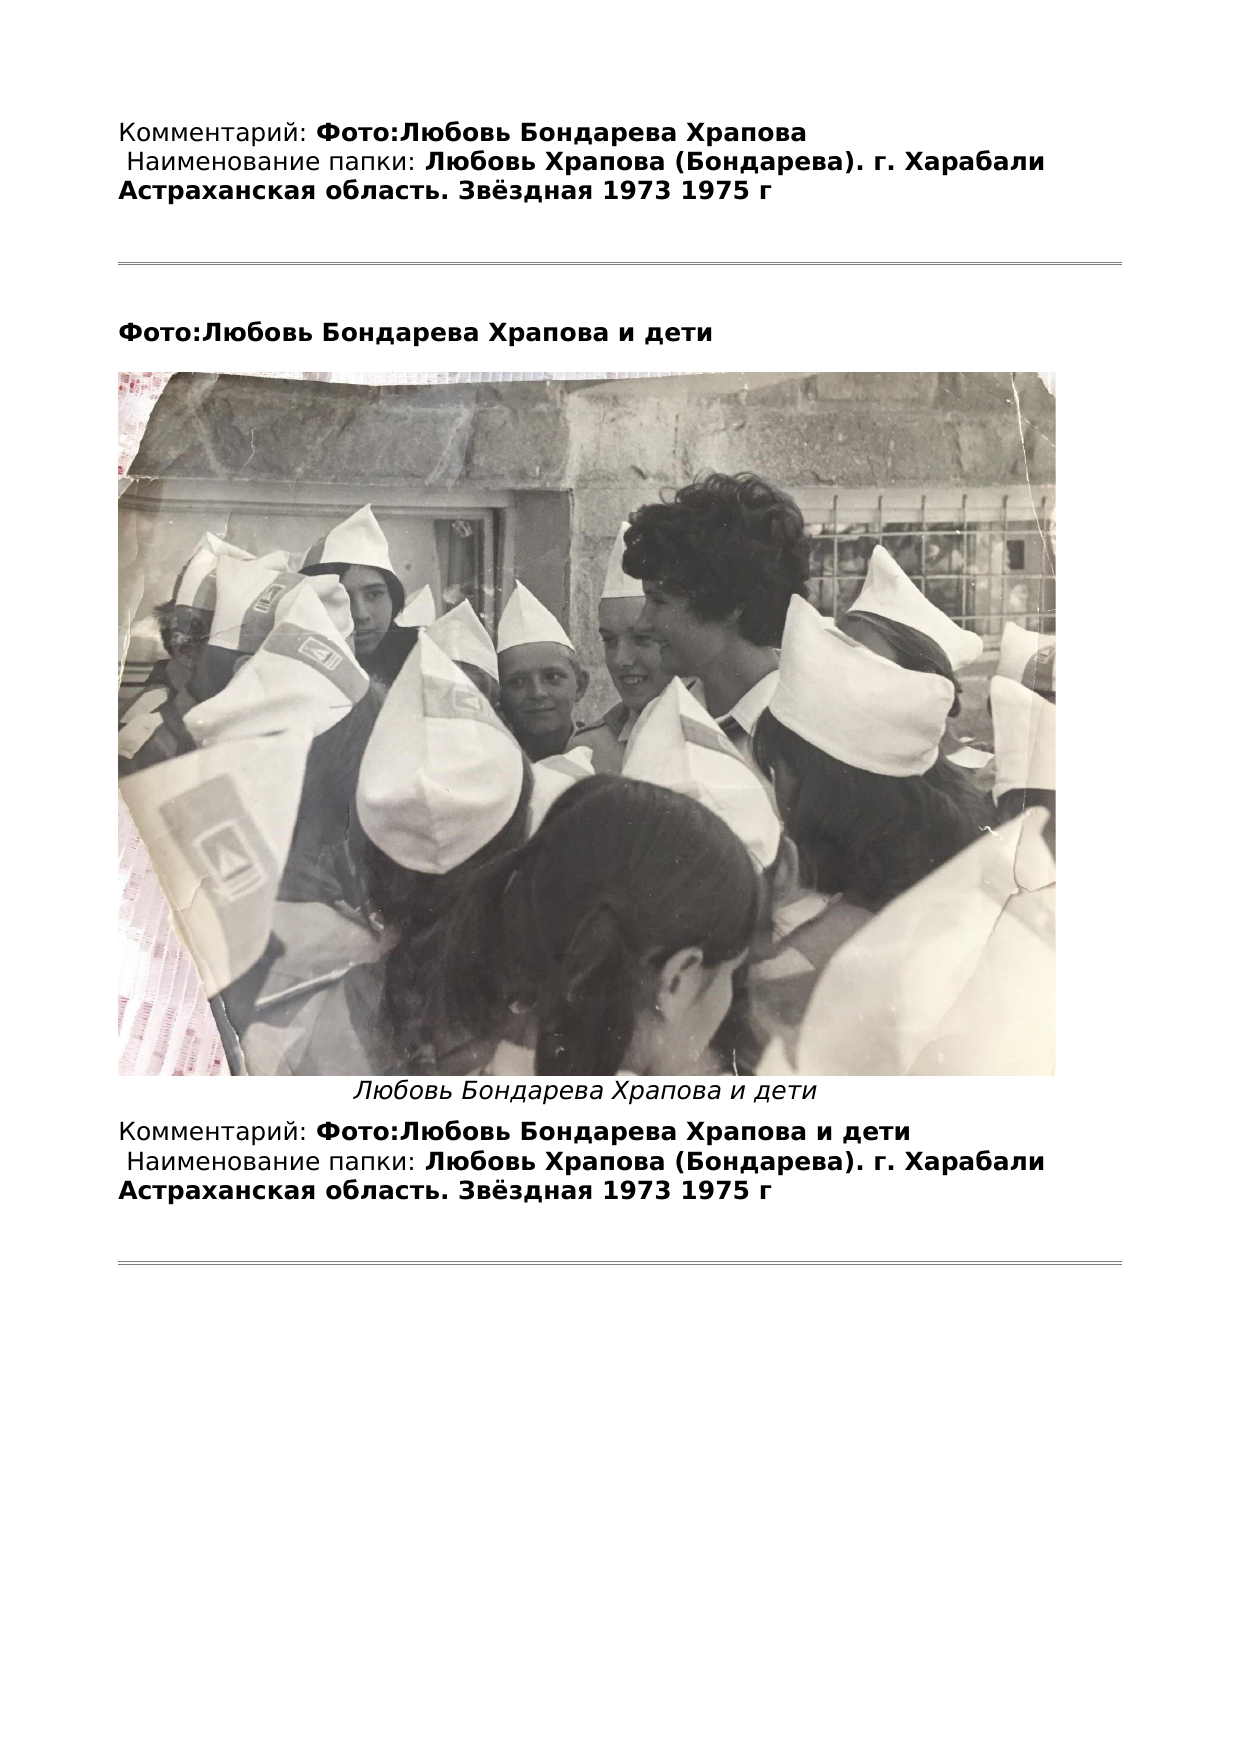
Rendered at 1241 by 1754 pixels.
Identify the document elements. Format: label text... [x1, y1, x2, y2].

text Любовь Бондарева Храпова и дети [118, 1076, 1056, 1105]
text Комментарий: Фото:Любовь Бондарева Храпова и дети Наименование папки: Любовь Храпова (Бондарева). г. Харабали Астраханская область. Звёздная 1973 1975 г [118, 1118, 1122, 1234]
picture [118, 372, 1056, 1076]
subtitle Фото:Любовь Бондарева Храпова и дети [118, 319, 1122, 348]
text Комментарий: Фото:Любовь Бондарева Храпова Наименование папки: Любовь Храпова (Бондарева). г. Харабали Астраханская область. Звёздная 1973 1975 г [118, 118, 1122, 235]
